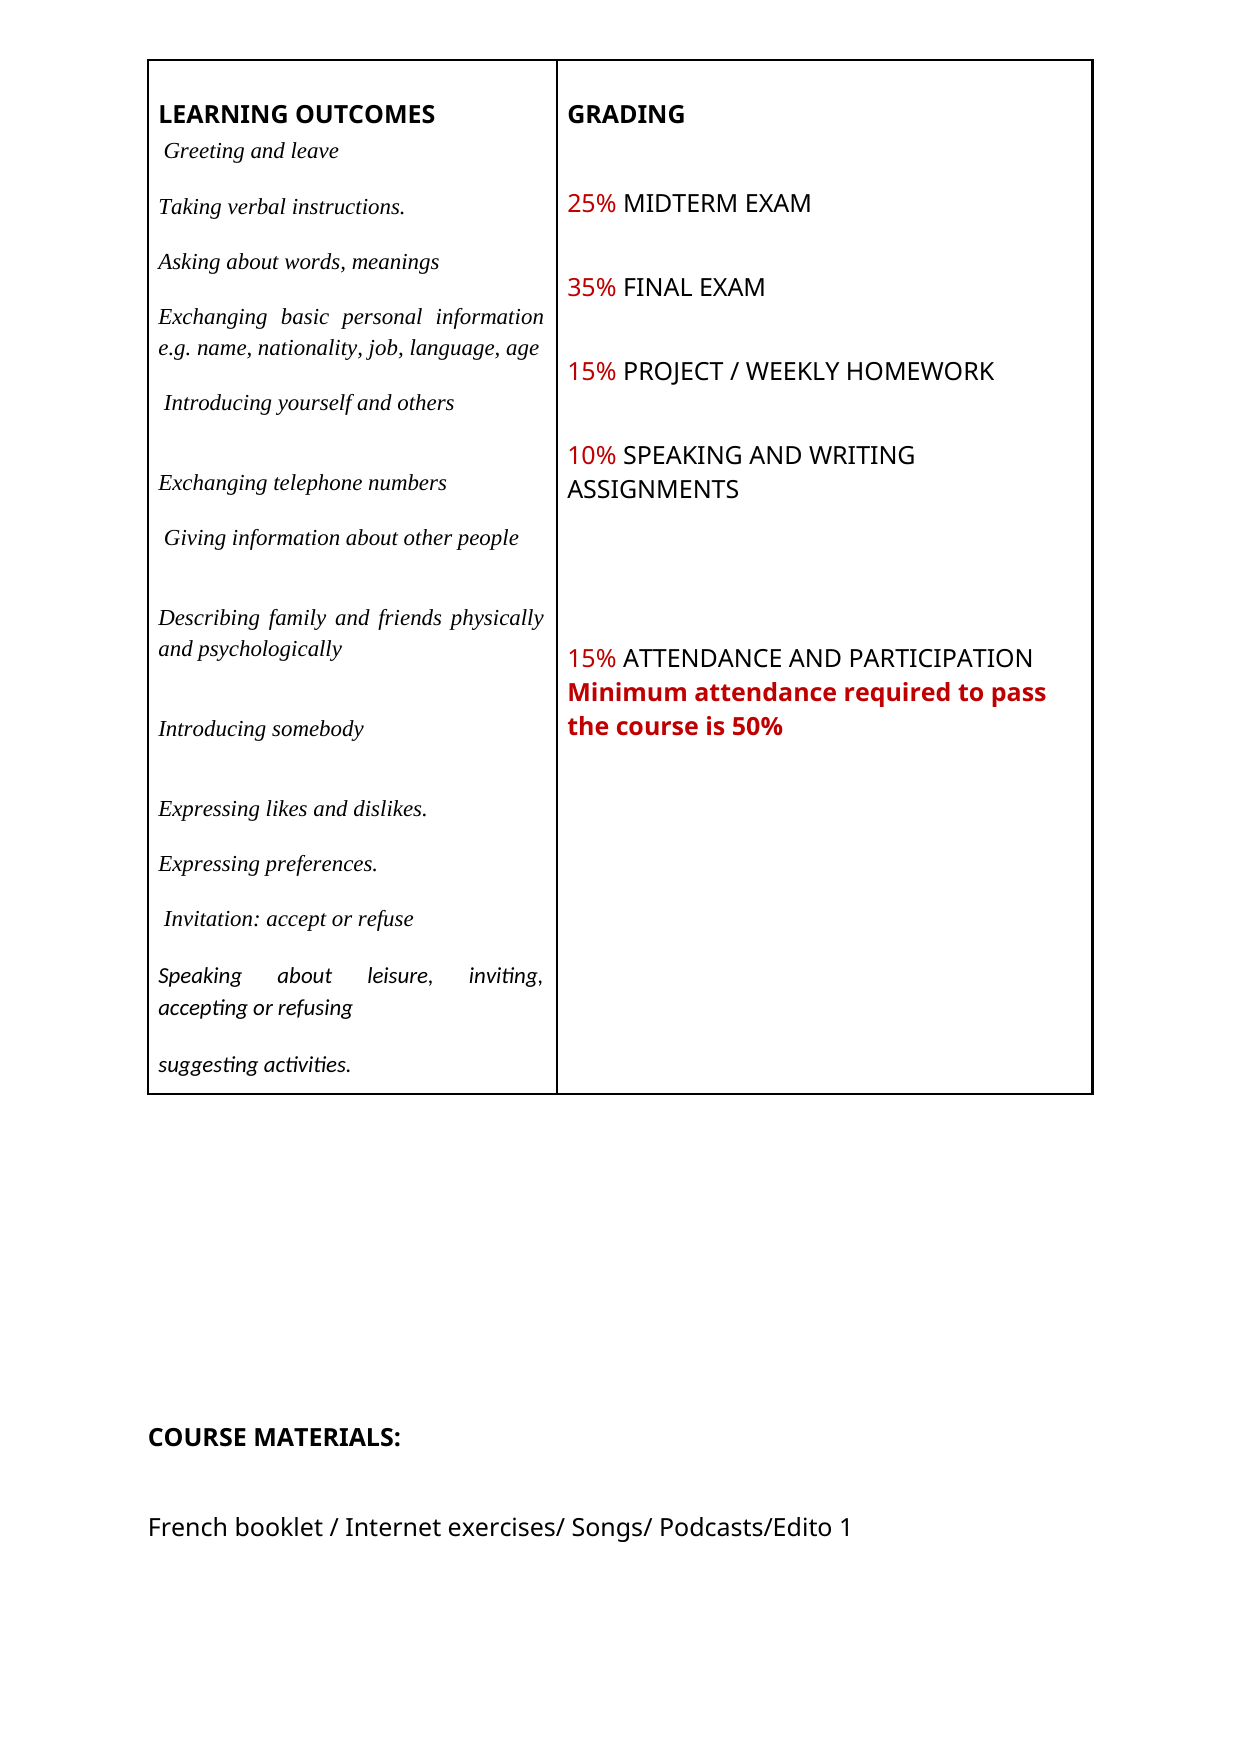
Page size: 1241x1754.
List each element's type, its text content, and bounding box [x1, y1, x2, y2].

table_header GRADING 25% MIDTERM EXAM 35% FINAL EXAM 15% PROJECT / WEEKLY HOMEWORK 10% SPEAKING AND WRITING ASSIGNMENTS 15% ATTENDANCE AND PARTICIPATION Minimum attendance required to pass the course is 50% [558, 61, 1091, 1092]
text COURSE MATERIALS: [148, 1420, 1093, 1454]
text French booklet / Internet exercises/ Songs/ Podcasts/Edito 1 [148, 1509, 1093, 1543]
table_header LEARNING OUTCOMES Greeting and leave Taking verbal instructions. Asking about words, meanings Exchanging basic personal information e.g. name, nationality, job, language, age Introducing yourself and others Exchanging telephone numbers Giving information about other people Describing family and friends physically and psychologically Introducing somebody Expressing likes and dislikes. Expressing preferences. Invitation: accept or refuse Speaking about leisure, inviting, accepting or refusing suggesting activities. [149, 61, 556, 1092]
